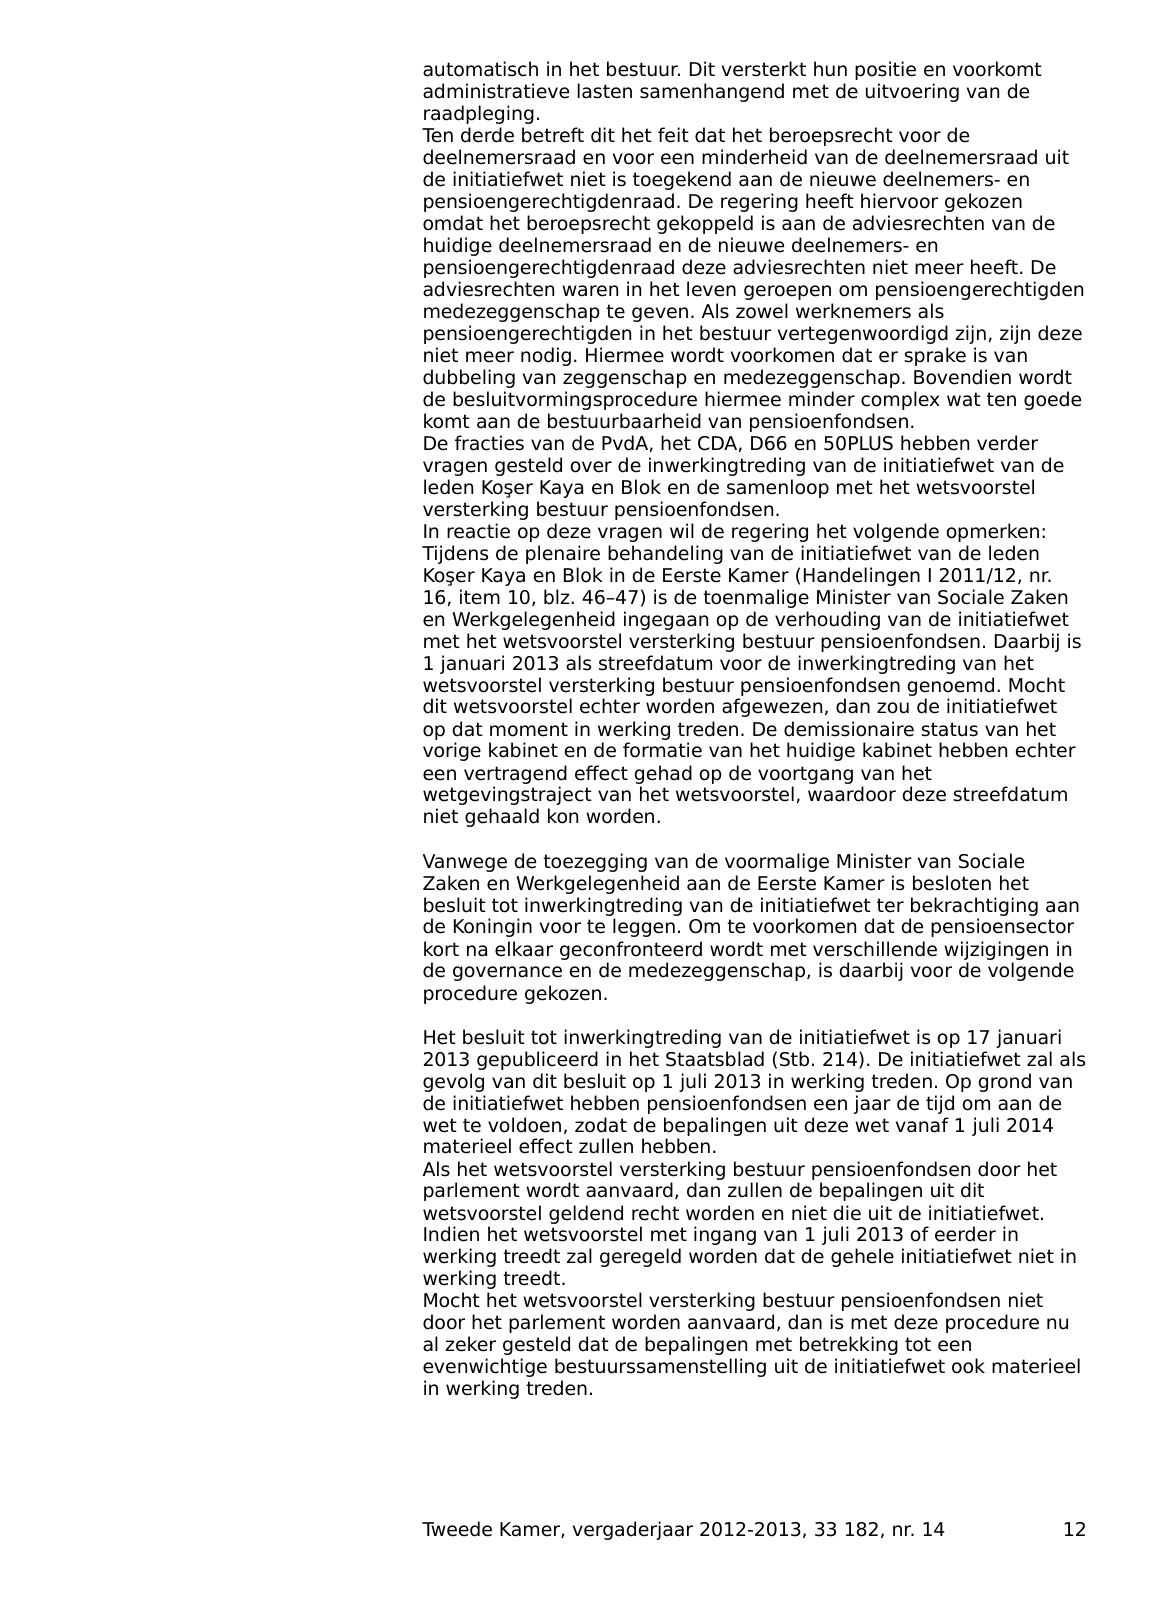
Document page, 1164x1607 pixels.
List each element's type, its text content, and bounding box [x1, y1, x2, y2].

text Ten derde betreft dit het feit dat het beroepsrecht voor de deelnemersraad en voor een minderheid van de deelnemersraad uit de initiatiefwet niet is toegekend aan de nieuwe deelnemers- en pensioengerechtigdenraad. De regering heeft hiervoor gekozen omdat het beroepsrecht gekoppeld is aan de adviesrechten van de huidige deelnemersraad en de nieuwe deelnemers- en pensioengerechtigdenraad deze adviesrechten niet meer heeft. De adviesrechten waren in het leven geroepen om pensioengerechtigden medezeggenschap te geven. Als zowel werknemers als pensioengerechtigden in het bestuur vertegenwoordigd zijn, zijn deze niet meer nodig. Hiermee wordt voorkomen dat er sprake is van dubbeling van zeggenschap en medezeggenschap. Bovendien wordt de besluitvormingsprocedure hiermee minder complex wat ten goede komt aan de bestuurbaarheid van pensioenfondsen. [422, 125, 1087, 433]
text Vanwege de toezegging van de voormalige Minister van Sociale Zaken en Werkgelegenheid aan de Eerste Kamer is besloten het besluit tot inwerkingtreding van de initiatiefwet ter bekrachtiging aan de Koningin voor te leggen. Om te voorkomen dat de pensioensector kort na elkaar geconfronteerd wordt met verschillende wijzigingen in de governance en de medezeggenschap, is daarbij voor de volgende procedure gekozen. [422, 851, 1087, 1004]
text De fracties van de PvdA, het CDA, D66 en 50PLUS hebben verder vragen gesteld over de inwerkingtreding van de initiatiefwet van de leden Koşer Kaya en Blok en de samenloop met het wetsvoorstel versterking bestuur pensioenfondsen. [422, 433, 1087, 521]
text automatisch in het bestuur. Dit versterkt hun positie en voorkomt administratieve lasten samenhangend met de uitvoering van de raadpleging. [422, 59, 1087, 125]
text In reactie op deze vragen wil de regering het volgende opmerken: Tijdens de plenaire behandeling van de initiatiefwet van de leden Koşer Kaya en Blok in de Eerste Kamer (Handelingen I 2011/12, nr. 16, item 10, blz. 46–47) is de toenmalige Minister van Sociale Zaken en Werkgelegenheid ingegaan op de verhouding van de initiatiefwet met het wetsvoorstel versterking bestuur pensioenfondsen. Daarbij is 1 januari 2013 als streefdatum voor de inwerkingtreding van het wetsvoorstel versterking bestuur pensioenfondsen genoemd. Mocht dit wetsvoorstel echter worden afgewezen, dan zou de initiatiefwet op dat moment in werking treden. De demissionaire status van het vorige kabinet en de formatie van het huidige kabinet hebben echter een vertragend effect gehad op de voortgang van het wetgevingstraject van het wetsvoorstel, waardoor deze streefdatum niet gehaald kon worden. [422, 521, 1087, 828]
text Het besluit tot inwerkingtreding van de initiatiefwet is op 17 januari 2013 gepubliceerd in het Staatsblad (Stb. 214). De initiatiefwet zal als gevolg van dit besluit op 1 juli 2013 in werking treden. Op grond van de initiatiefwet hebben pensioenfondsen een jaar de tijd om aan de wet te voldoen, zodat de bepalingen uit deze wet vanaf 1 juli 2014 materieel effect zullen hebben. [422, 1027, 1087, 1158]
text Als het wetsvoorstel versterking bestuur pensioenfondsen door het parlement wordt aanvaard, dan zullen de bepalingen uit dit wetsvoorstel geldend recht worden en niet die uit de initiatiefwet. Indien het wetsvoorstel met ingang van 1 juli 2013 of eerder in werking treedt zal geregeld worden dat de gehele initiatiefwet niet in werking treedt. [422, 1158, 1087, 1290]
text Mocht het wetsvoorstel versterking bestuur pensioenfondsen niet door het parlement worden aanvaard, dan is met deze procedure nu al zeker gesteld dat de bepalingen met betrekking tot een evenwichtige bestuurssamenstelling uit de initiatiefwet ook materieel in werking treden. [422, 1290, 1087, 1400]
